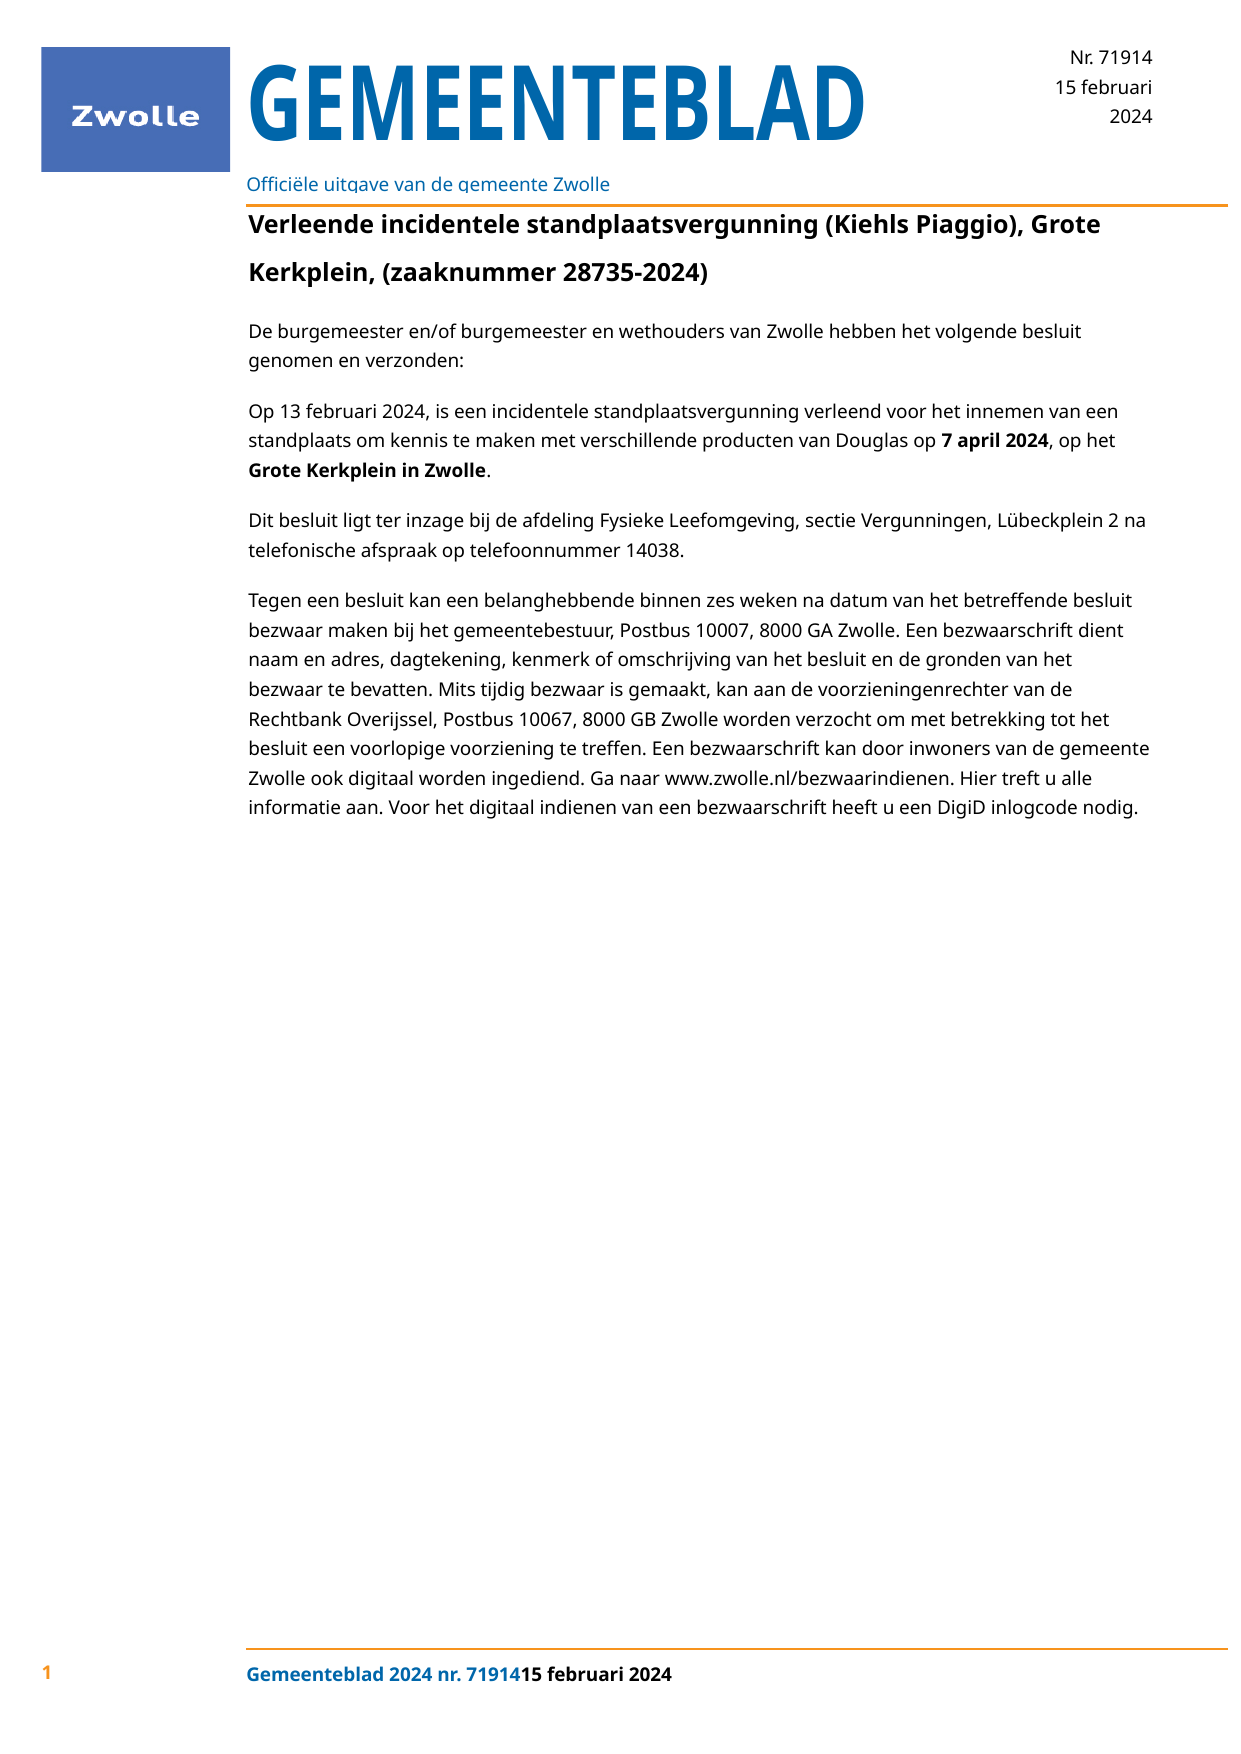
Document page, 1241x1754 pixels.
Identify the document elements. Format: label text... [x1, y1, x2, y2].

text Verleende incidentele standplaatsvergunning (Kiehls Piaggio), Grote Kerkplein, (zaaknummer 28735-2024) [248, 207, 1152, 288]
text De burgemeester en/of burgemeester en wethouders van Zwolle hebben het volgende besluit genomen en verzonden: [248, 318, 1152, 373]
text Dit besluit ligt ter inzage bij de afdeling Fysieke Leefomgeving, sectie Vergunningen, Lübeckplein 2 na telefonische afspraak op telefoonnummer 14038. [248, 507, 1152, 563]
text Tegen een besluit kan een belanghebbende binnen zes weken na datum van het betreffende besluit bezwaar maken bij het gemeentebestuur, Postbus 10007, 8000 GA Zwolle. Een bezwaarschrift dient naam en adres, dagtekening, kenmerk of omschrijving van het besluit en de gronden van het bezwaar te bevatten. Mits tijdig bezwaar is gemaakt, kan aan de voorzieningenrechter van de Rechtbank Overijssel, Postbus 10067, 8000 GB Zwolle worden verzocht om met betrekking tot het besluit een voorlopige voorziening te treffen. Een bezwaarschrift kan door inwoners van de gemeente Zwolle ook digitaal worden ingediend. Ga naar www.zwolle.nl/bezwaarindienen. Hier treft u alle informatie aan. Voor het digitaal indienen van een bezwaarschrift heeft u een DigiD inlogcode nodig. [248, 587, 1152, 820]
text Op 13 februari 2024, is een incidentele standplaatsvergunning verleend voor het innemen van een standplaats om kennis te maken met verschillende producten van Douglas op 7 april 2024, op het Grote Kerkplein in Zwolle. [248, 398, 1152, 483]
picture [41, 47, 231, 172]
